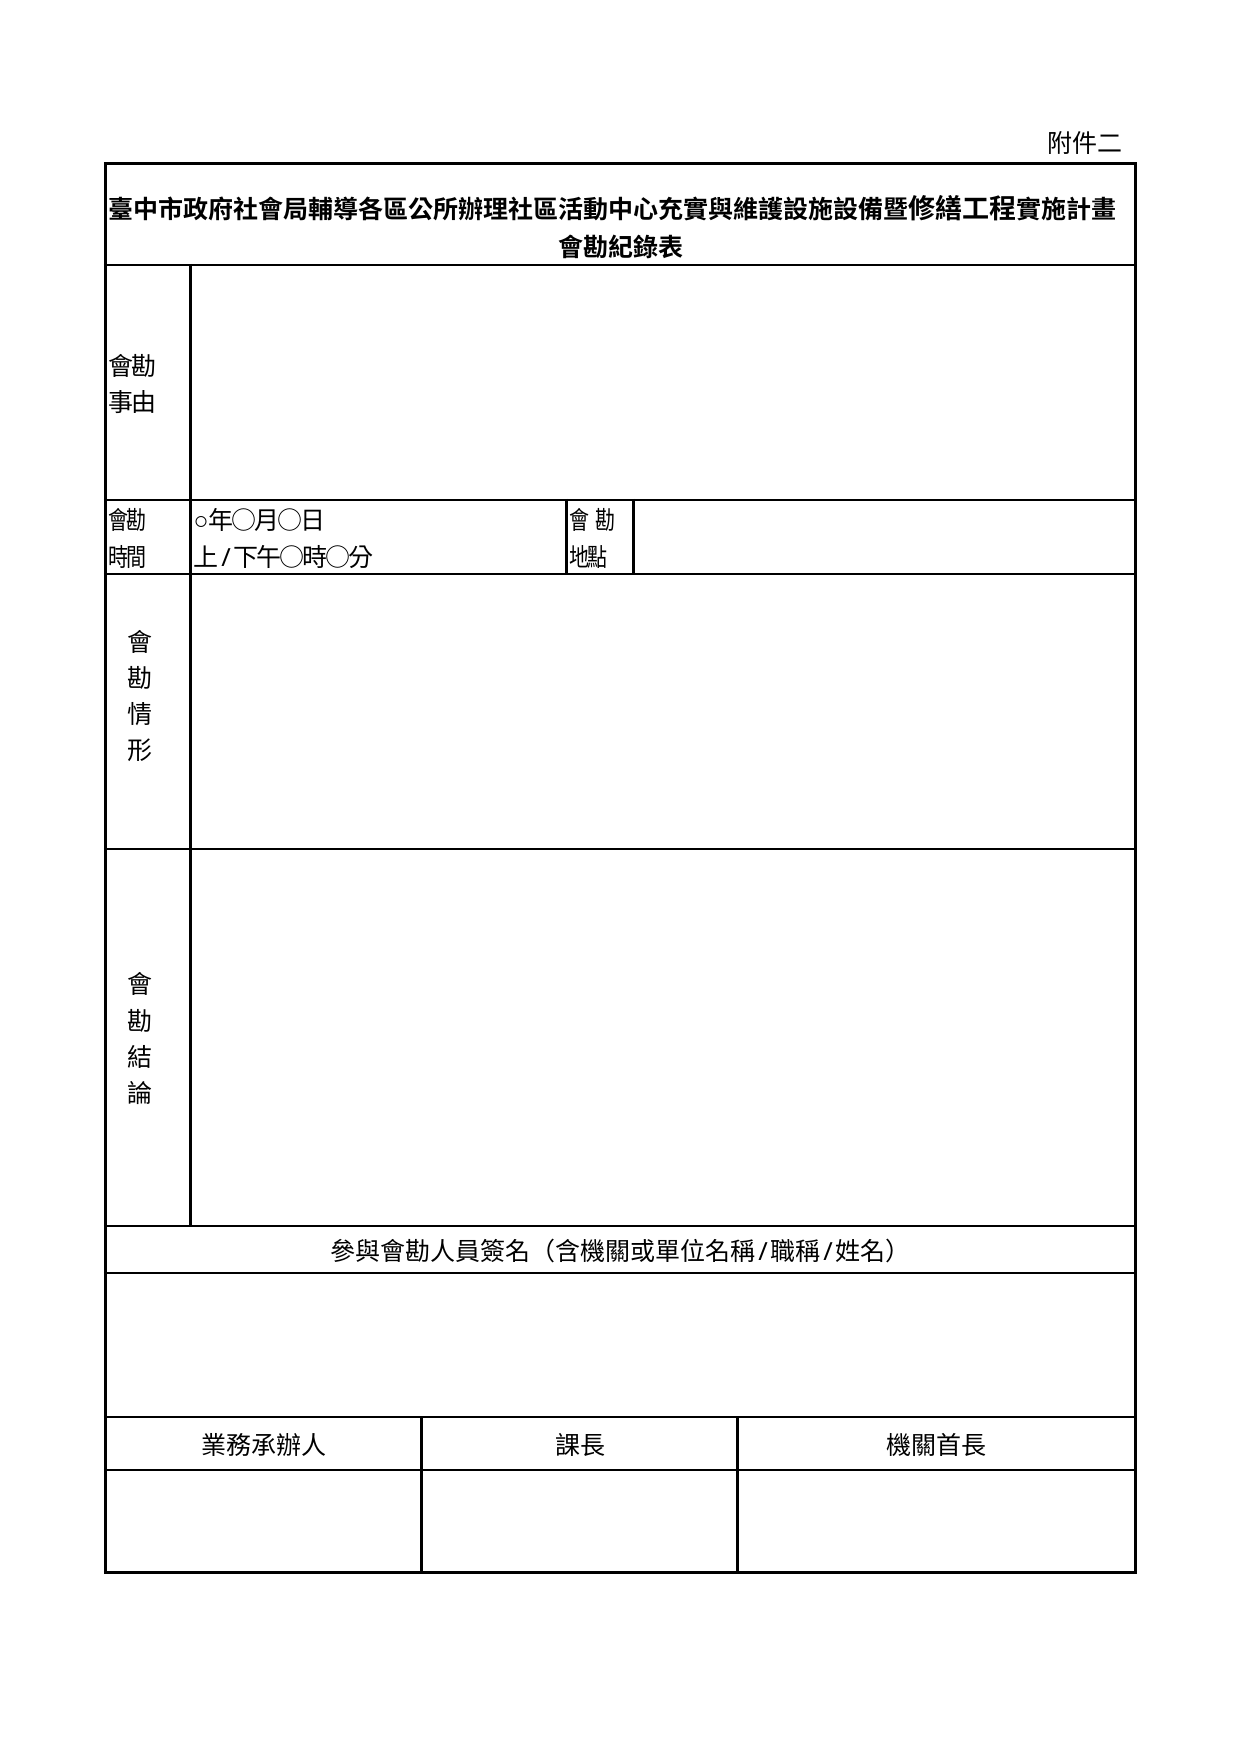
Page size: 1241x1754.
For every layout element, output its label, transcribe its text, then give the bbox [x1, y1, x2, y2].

table_cell 會 勘 情 形 [107, 575, 189, 848]
table_cell 會 勘 結 論 [107, 850, 189, 1225]
table_cell [192, 266, 1134, 499]
text 附件二 [118, 99, 1122, 162]
table_cell 會勘 時間 [107, 501, 189, 573]
table_cell [635, 501, 1134, 573]
table_cell [739, 1471, 1134, 1571]
table_cell 課長 [423, 1418, 736, 1469]
table_cell [423, 1471, 736, 1571]
table_cell 會勘 事由 [107, 266, 189, 499]
table_cell 機關首長 [739, 1418, 1134, 1469]
table_cell [107, 1274, 1134, 1416]
table_cell 會勘地點 [568, 501, 632, 573]
table_cell 參與會勘人員簽名（含機關或單位名稱/職稱/姓名） [107, 1227, 1134, 1272]
table_cell [192, 850, 1134, 1225]
table_cell [107, 1471, 420, 1571]
table_cell [192, 575, 1134, 848]
table_header 臺中市政府社會局輔導各區公所辦理社區活動中心充實與維護設施設備暨修繕工程實施計畫 會勘紀錄表 [107, 165, 1134, 264]
table_cell ○年○月○日 上/下午○時○分 [192, 501, 565, 573]
table_cell 業務承辦人 [107, 1418, 420, 1469]
